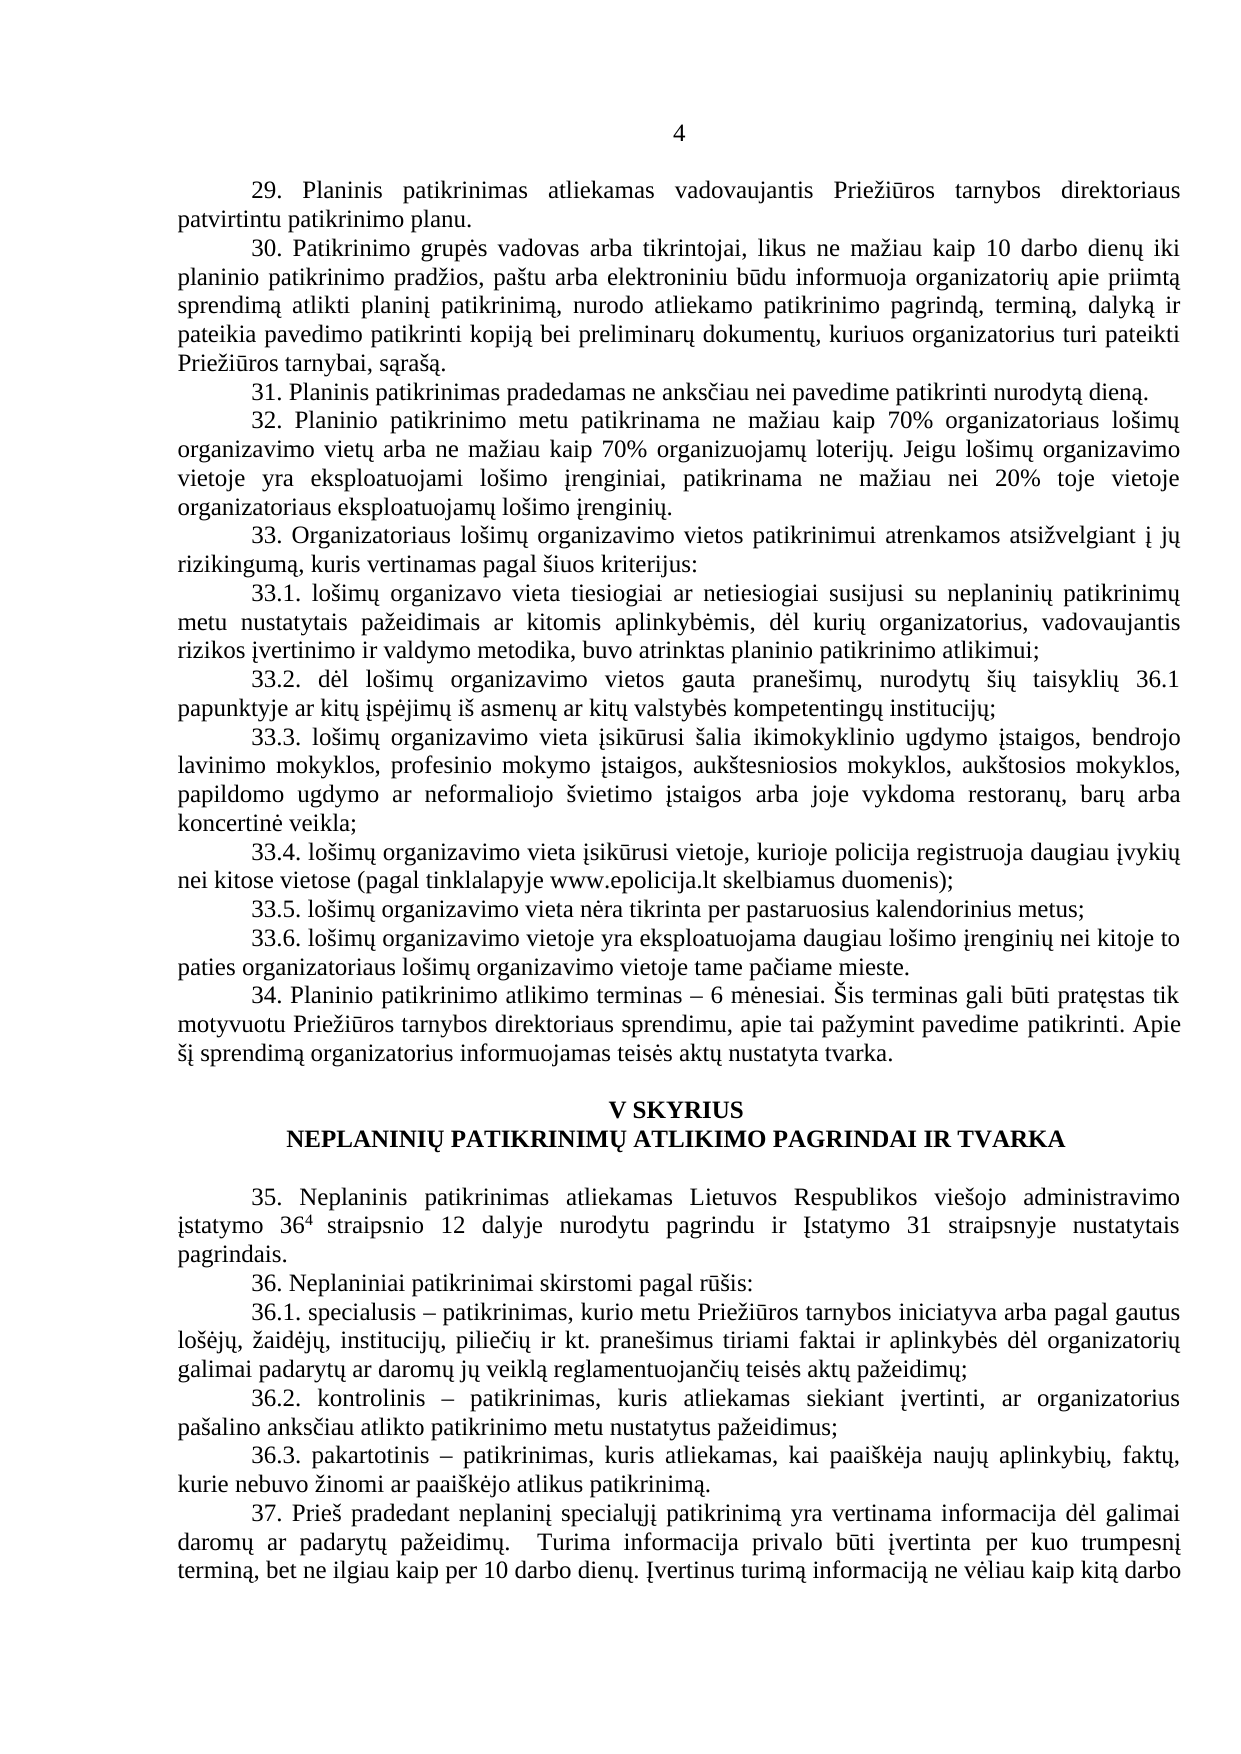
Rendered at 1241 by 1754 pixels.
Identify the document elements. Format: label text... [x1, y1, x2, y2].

text 35. Neplaninis patikrinimas atliekamas Lietuvos Respublikos viešojo administravimo įstatymo 364 straipsnio 12 dalyje nurodytu pagrindu ir Įstatymo 31 straipsnyje nustatytais pagrindais. [177, 1182, 1181, 1268]
text 37. Prieš pradedant neplaninį specialųjį patikrinimą yra vertinama informacija dėl galimai daromų ar padarytų pažeidimų. Turima informacija privalo būti įvertinta per kuo trumpesnį terminą, bet ne ilgiau kaip per 10 darbo dienų. Įvertinus turimą informaciją ne vėliau kaip kitą darbo [177, 1498, 1181, 1584]
text 33.2. dėl lošimų organizavimo vietos gauta pranešimų, nurodytų šių taisyklių 36.1 papunktyje ar kitų įspėjimų iš asmenų ar kitų valstybės kompetentingų institucijų; [177, 664, 1181, 722]
text 36.2. kontrolinis – patikrinimas, kuris atliekamas siekiant įvertinti, ar organizatorius pašalino anksčiau atlikto patikrinimo metu nustatytus pažeidimus; [177, 1383, 1181, 1441]
text 36.1. specialusis – patikrinimas, kurio metu Priežiūros tarnybos iniciatyva arba pagal gautus lošėjų, žaidėjų, institucijų, piliečių ir kt. pranešimus tiriami faktai ir aplinkybės dėl organizatorių galimai padarytų ar daromų jų veiklą reglamentuojančių teisės aktų pažeidimų; [177, 1297, 1181, 1383]
text 33.4. lošimų organizavimo vieta įsikūrusi vietoje, kurioje policija registruoja daugiau įvykių nei kitose vietose (pagal tinklalapyje www.epolicija.lt skelbiamus duomenis); [177, 837, 1181, 894]
text NEPLANINIŲ PATIKRINIMŲ ATLIKIMO PAGRINDAI IR TVARKA [177, 1124, 1181, 1153]
text V SKYRIUS [177, 1096, 1181, 1124]
text 31. Planinis patikrinimas pradedamas ne anksčiau nei pavedime patikrinti nurodytą dieną. [177, 377, 1181, 406]
text 29. Planinis patikrinimas atliekamas vadovaujantis Priežiūros tarnybos direktoriaus patvirtintu patikrinimo planu. [177, 176, 1181, 233]
text 34. Planinio patikrinimo atlikimo terminas – 6 mėnesiai. Šis terminas gali būti pratęstas tik motyvuotu Priežiūros tarnybos direktoriaus sprendimu, apie tai pažymint pavedime patikrinti. Apie šį sprendimą organizatorius informuojamas teisės aktų nustatyta tvarka. [177, 981, 1181, 1067]
text 33.6. lošimų organizavimo vietoje yra eksploatuojama daugiau lošimo įrenginių nei kitoje to paties organizatoriaus lošimų organizavimo vietoje tame pačiame mieste. [177, 923, 1181, 981]
text 33.3. lošimų organizavimo vieta įsikūrusi šalia ikimokyklinio ugdymo įstaigos, bendrojo lavinimo mokyklos, profesinio mokymo įstaigos, aukštesniosios mokyklos, aukštosios mokyklos, papildomo ugdymo ar neformaliojo švietimo įstaigos arba joje vykdoma restoranų, barų arba koncertinė veikla; [177, 722, 1181, 837]
text 33.1. lošimų organizavo vieta tiesiogiai ar netiesiogiai susijusi su neplaninių patikrinimų metu nustatytais pažeidimais ar kitomis aplinkybėmis, dėl kurių organizatorius, vadovaujantis rizikos įvertinimo ir valdymo metodika, buvo atrinktas planinio patikrinimo atlikimui; [177, 578, 1181, 664]
text 32. Planinio patikrinimo metu patikrinama ne mažiau kaip 70% organizatoriaus lošimų organizavimo vietų arba ne mažiau kaip 70% organizuojamų loterijų. Jeigu lošimų organizavimo vietoje yra eksploatuojami lošimo įrenginiai, patikrinama ne mažiau nei 20% toje vietoje organizatoriaus eksploatuojamų lošimo įrenginių. [177, 406, 1181, 521]
text 36.3. pakartotinis – patikrinimas, kuris atliekamas, kai paaiškėja naujų aplinkybių, faktų, kurie nebuvo žinomi ar paaiškėjo atlikus patikrinimą. [177, 1441, 1181, 1498]
text 33.5. lošimų organizavimo vieta nėra tikrinta per pastaruosius kalendorinius metus; [177, 894, 1181, 923]
text 33. Organizatoriaus lošimų organizavimo vietos patikrinimui atrenkamos atsižvelgiant į jų rizikingumą, kuris vertinamas pagal šiuos kriterijus: [177, 521, 1181, 578]
text 36. Neplaniniai patikrinimai skirstomi pagal rūšis: [177, 1268, 1181, 1297]
text 30. Patikrinimo grupės vadovas arba tikrintojai, likus ne mažiau kaip 10 darbo dienų iki planinio patikrinimo pradžios, paštu arba elektroniniu būdu informuoja organizatorių apie priimtą sprendimą atlikti planinį patikrinimą, nurodo atliekamo patikrinimo pagrindą, terminą, dalyką ir pateikia pavedimo patikrinti kopiją bei preliminarų dokumentų, kuriuos organizatorius turi pateikti Priežiūros tarnybai, sąrašą. [177, 233, 1181, 377]
